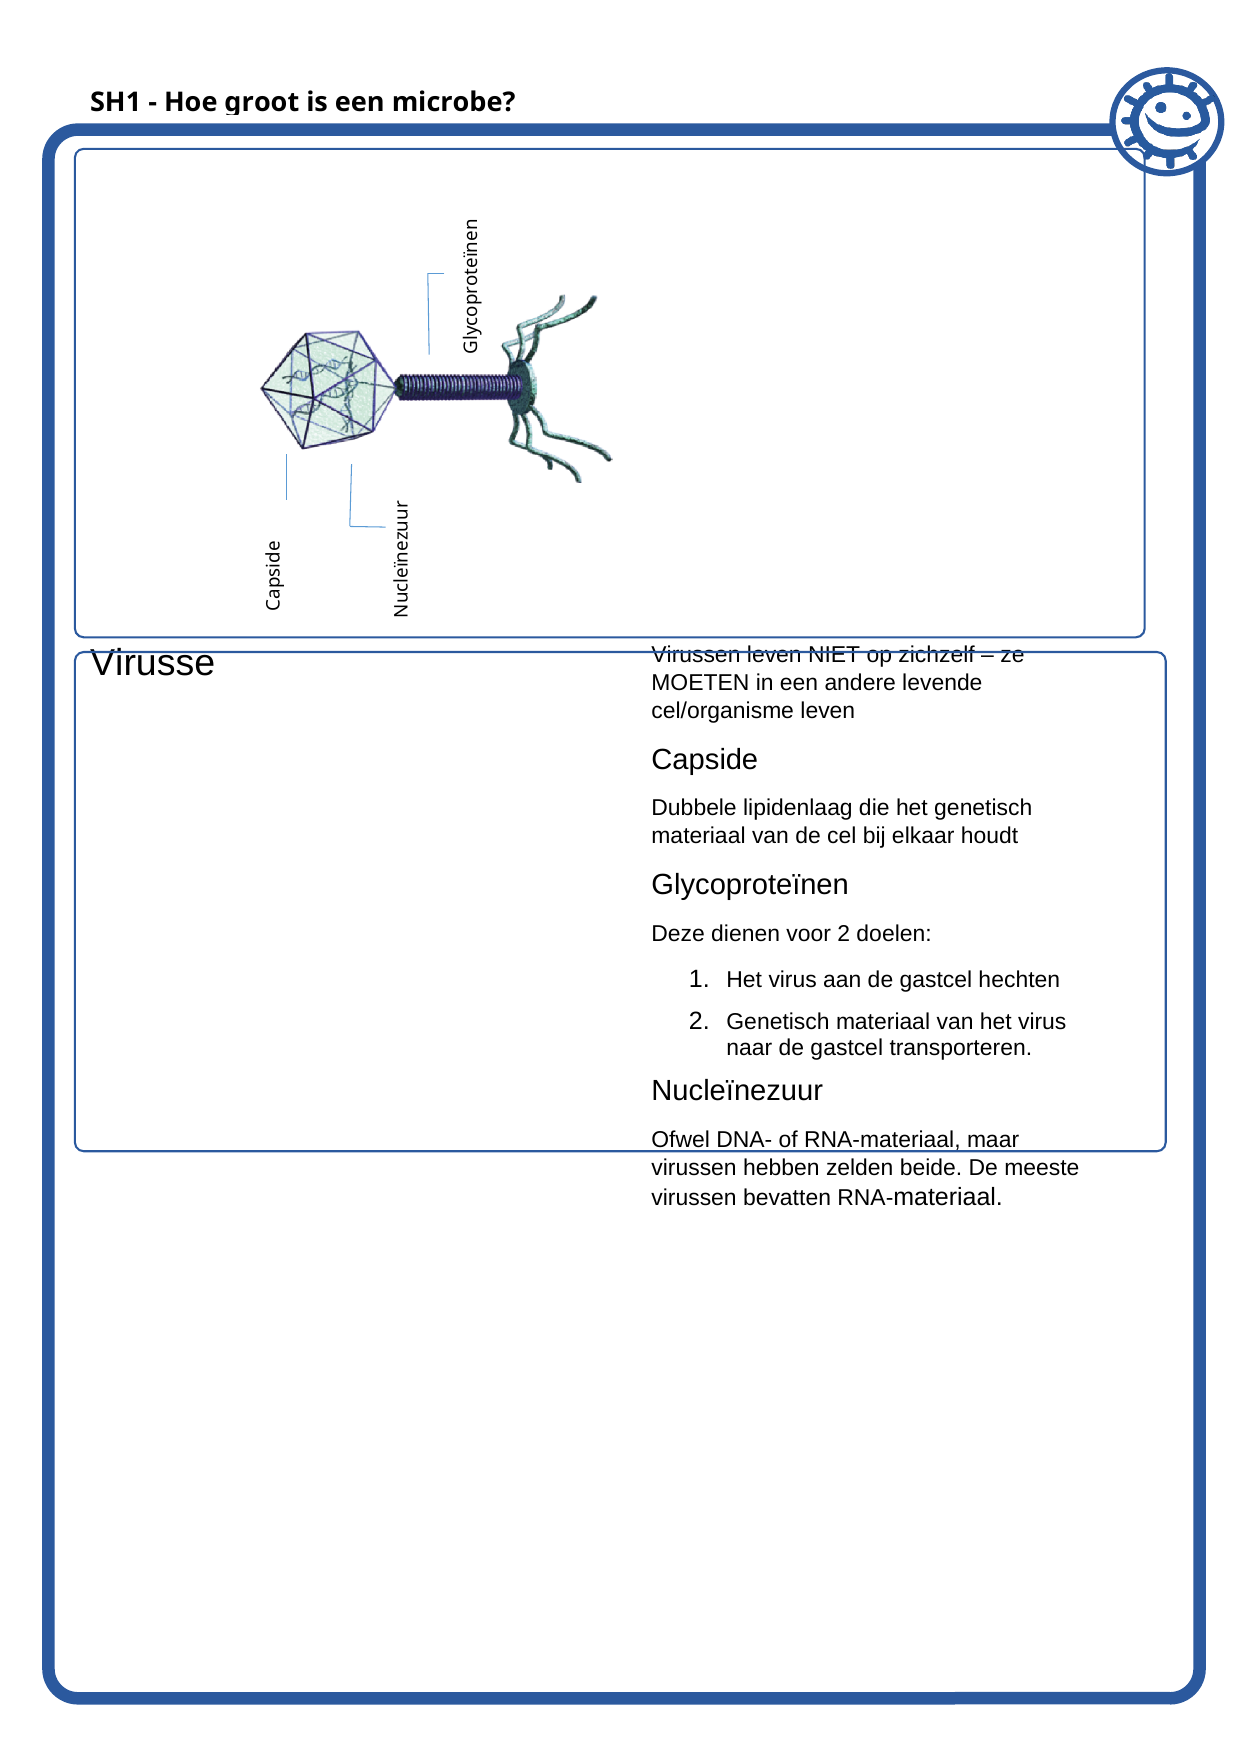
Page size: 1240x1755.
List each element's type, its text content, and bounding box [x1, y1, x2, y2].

text Capside [651, 742, 1105, 775]
text Nucleïnezuur [651, 1073, 1105, 1107]
text Virussen leven NIET op zichzelf – ze MOETEN in een andere levende cel/organisme leven [651, 654, 1105, 723]
text Virussen [90, 654, 232, 680]
text Virussen leven NIET op zichzelf – ze MOETEN in een andere levende cel/organisme leven [651, 641, 1105, 650]
text Virussen [90, 641, 232, 650]
subtitle SH1 - Hoe groot is een microbe? [90, 82, 579, 114]
text Virussen [96, 654, 109, 672]
text Dubbele lipidenlaag die het genetisch materiaal van de cel bij elkaar houdt [651, 794, 1105, 849]
text Ofwel DNA- of RNA-materiaal, maar [651, 1126, 1105, 1150]
text Glycoproteïnen [651, 867, 1105, 901]
text virussen hebben zelden beide. De meeste virussen bevatten RNA-materiaal. [651, 1153, 1105, 1211]
text Deze dienen voor 2 doelen: [651, 919, 1105, 946]
list Het virus aan de gastcel hechten [689, 964, 1105, 993]
list Genetisch materiaal van het virus naar de gastcel transporteren. [689, 1006, 1105, 1061]
